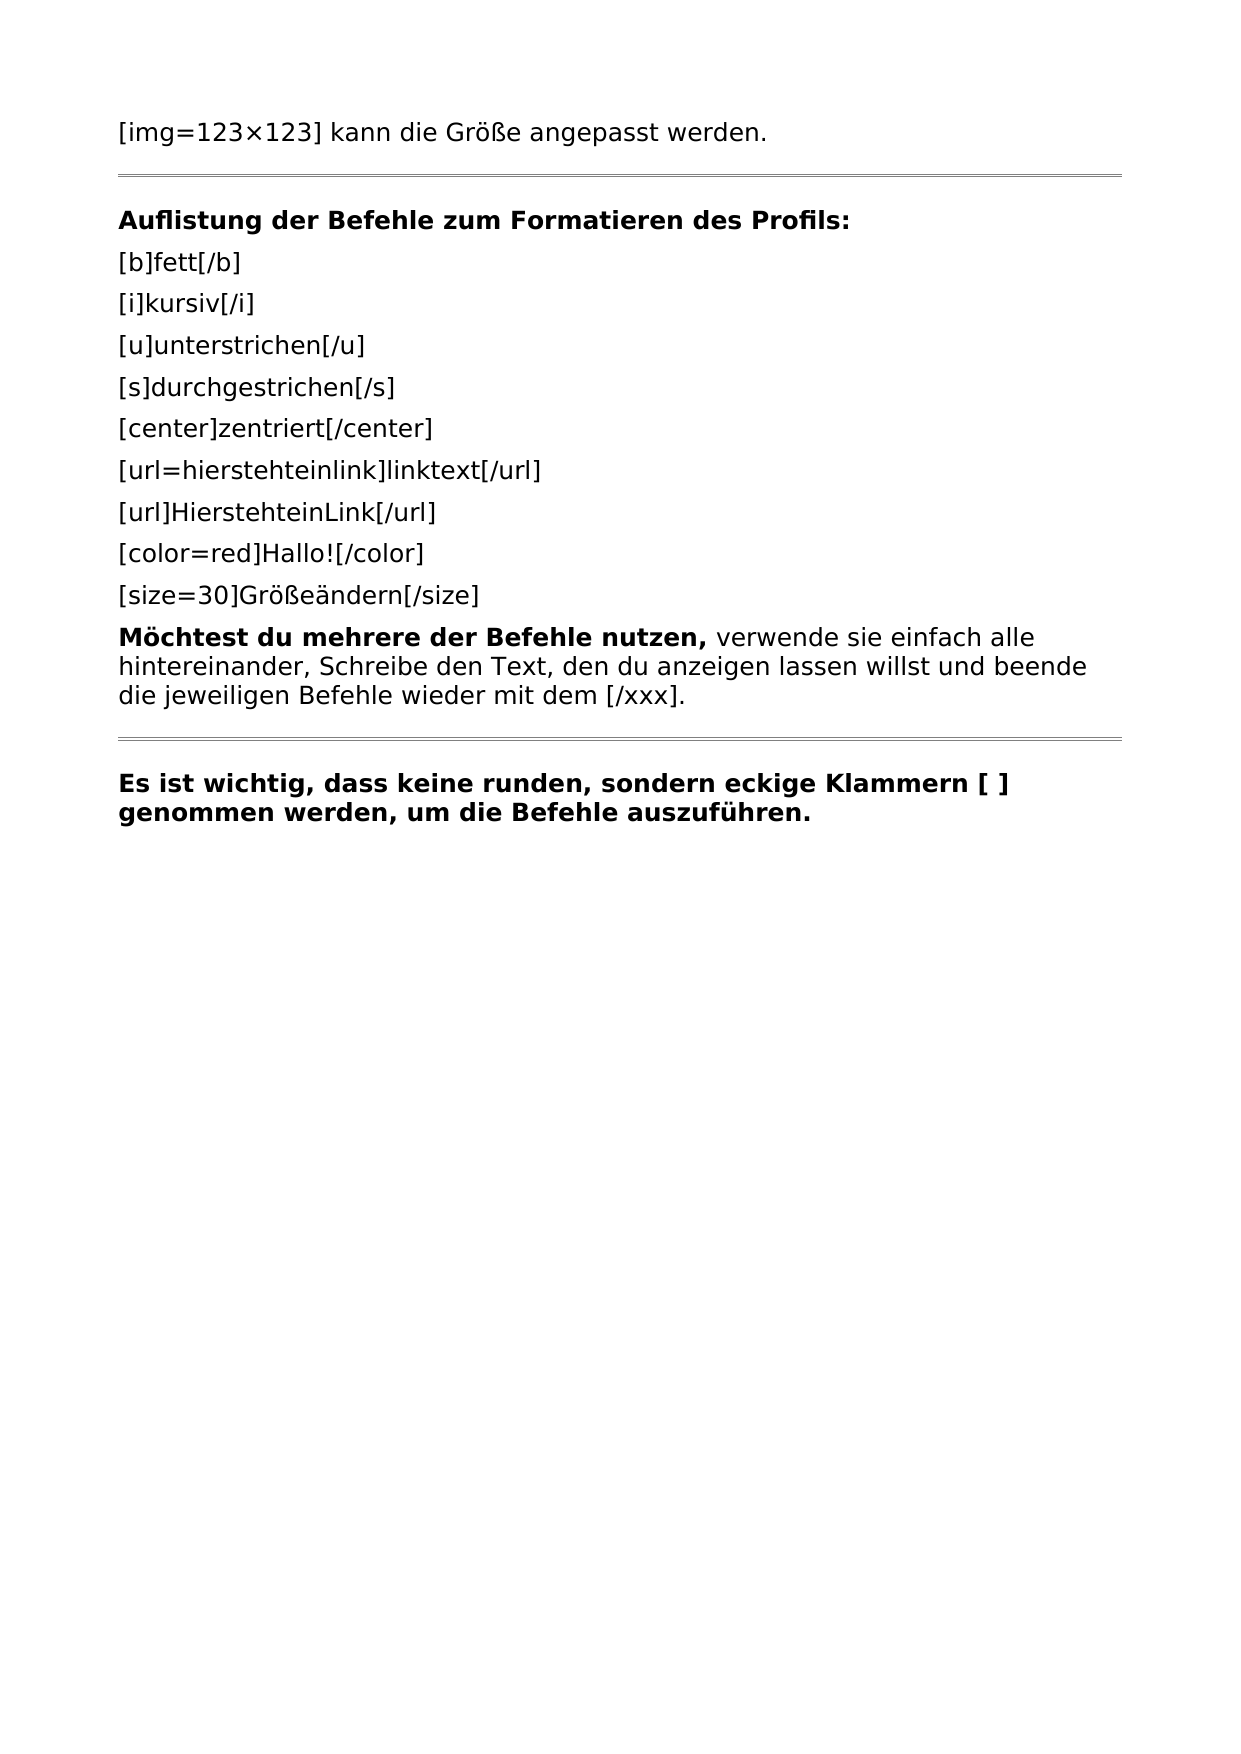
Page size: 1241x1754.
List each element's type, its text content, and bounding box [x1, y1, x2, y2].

text [size=30]Größeändern[/size] [118, 581, 1122, 610]
text Es ist wichtig, dass keine runden, sondern eckige Klammern [ ] genommen werden, um die Befehle auszuführen. [118, 769, 1122, 827]
text [img=123×123] kann die Größe angepasst werden. [118, 118, 1122, 147]
text [b]fett[/b] [118, 248, 1122, 277]
text [u]unterstrichen[/u] [118, 331, 1122, 360]
text [color=red]Hallo![/color] [118, 539, 1122, 569]
text [i]kursiv[/i] [118, 289, 1122, 319]
text [s]durchgestrichen[/s] [118, 373, 1122, 402]
text Möchtest du mehrere der Befehle nutzen, verwende sie einfach alle hintereinander, Schreibe den Text, den du anzeigen lassen willst und beende die jeweiligen Befehle wieder mit dem [/xxx]. [118, 623, 1122, 710]
text [url]HierstehteinLink[/url] [118, 498, 1122, 527]
text Auflistung der Befehle zum Formatieren des Profils: [118, 206, 1122, 235]
text [url=hierstehteinlink]linktext[/url] [118, 456, 1122, 485]
text [center]zentriert[/center] [118, 414, 1122, 444]
